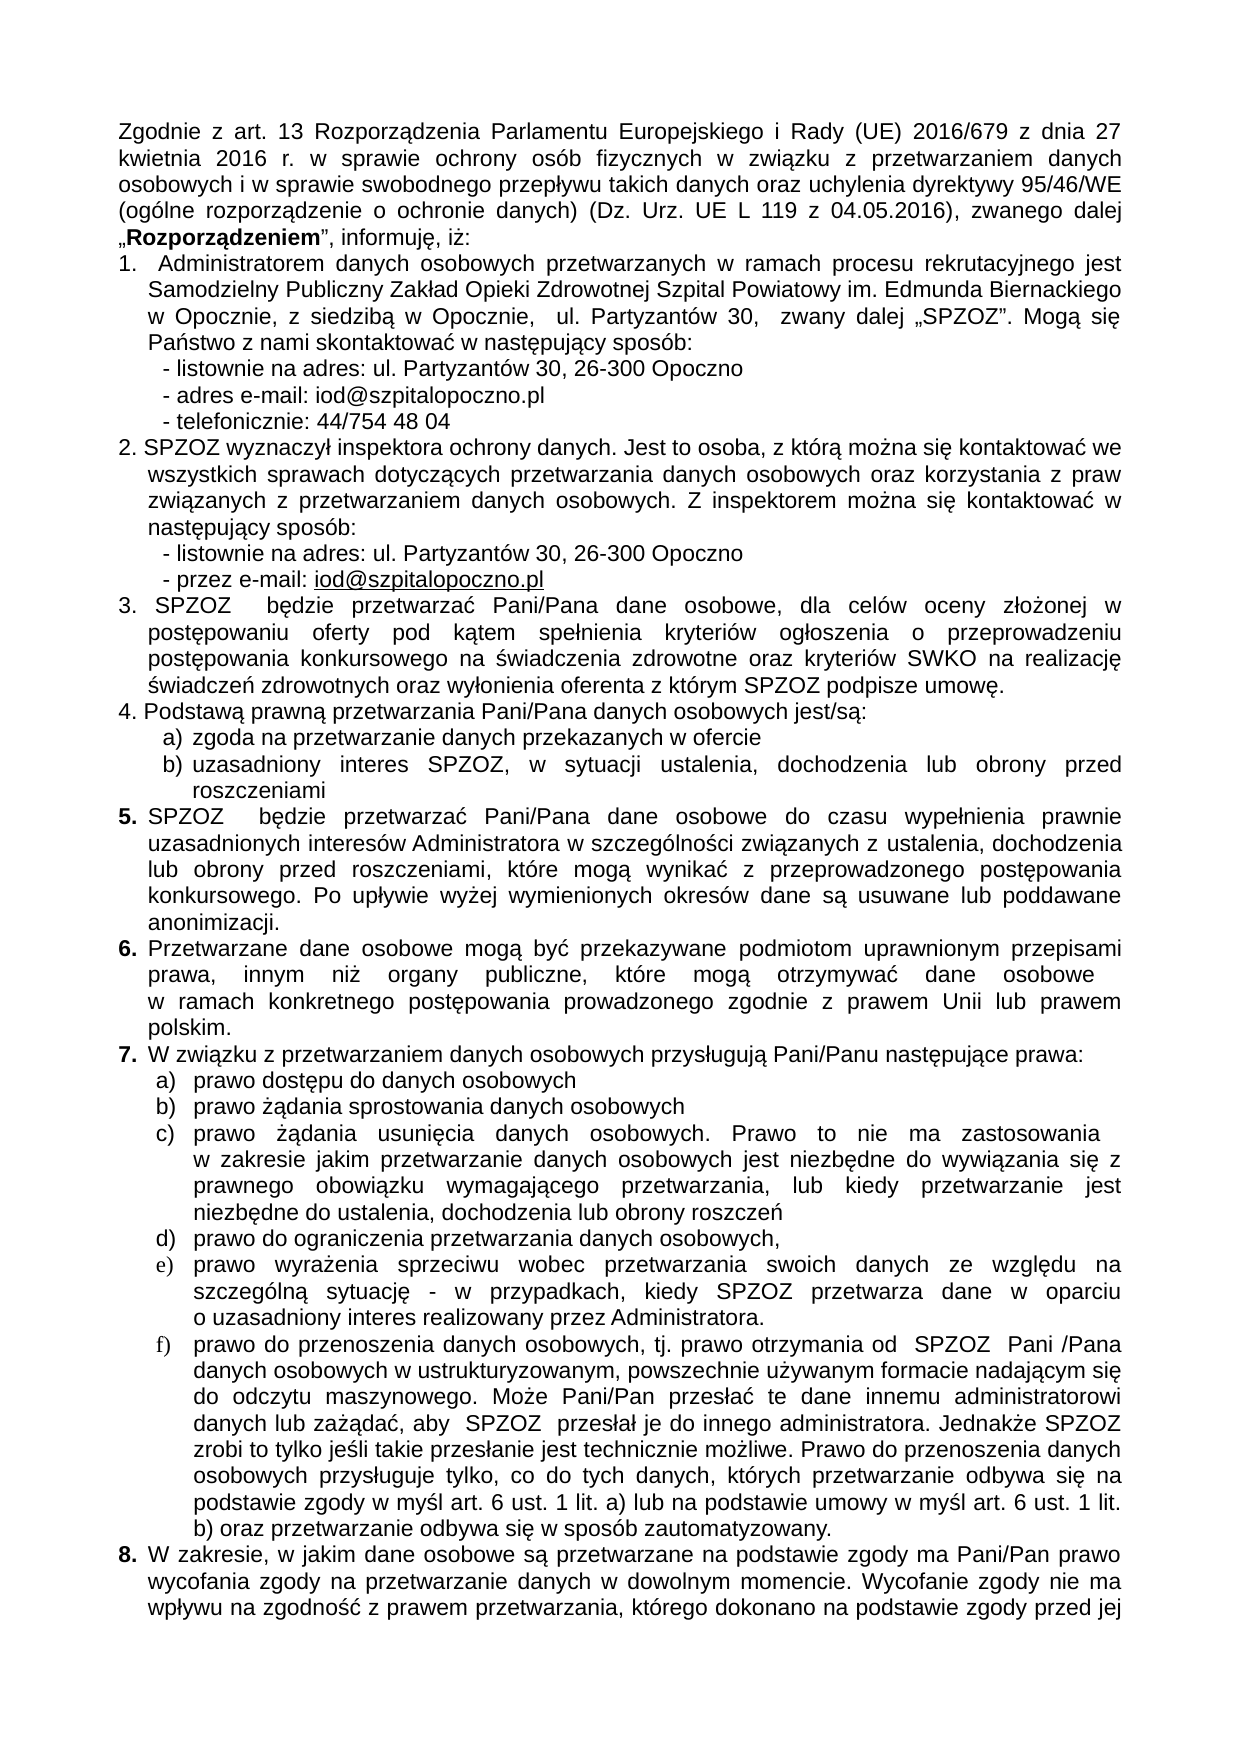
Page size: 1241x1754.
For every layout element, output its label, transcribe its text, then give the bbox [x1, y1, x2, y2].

list Przetwarzane dane osobowe mogą być przekazywane podmiotom uprawnionym przepisami prawa, innym niż organy publiczne, które mogą otrzymywać dane osobowe w ramach konkretnego postępowania prowadzonego zgodnie z prawem Unii lub prawem polskim. [118, 935, 1122, 1041]
list prawo dostępu do danych osobowych [156, 1067, 1122, 1093]
text 3. SPZOZ będzie przetwarzać Pani/Pana dane osobowe, dla celów oceny złożonej w postępowaniu oferty pod kątem spełnienia kryteriów ogłoszenia o przeprowadzeniu postępowania konkursowego na świadczenia zdrowotne oraz kryteriów SWKO na realizację świadczeń zdrowotnych oraz wyłonienia oferenta z którym SPZOZ podpisze umowę. [118, 592, 1122, 698]
text - przez e-mail: iod@szpitalopoczno.pl [162, 566, 1094, 592]
text - telefonicznie: 44/754 48 04 [162, 408, 1122, 434]
list prawo do przenoszenia danych osobowych, tj. prawo otrzymania od SPZOZ Pani /Pana danych osobowych w ustrukturyzowanym, powszechnie używanym formacie nadającym się do odczytu maszynowego. Może Pani/Pan przesłać te dane innemu administratorowi danych lub zażądać, aby SPZOZ przesłał je do innego administratora. Jednakże SPZOZ zrobi to tylko jeśli takie przesłanie jest technicznie możliwe. Prawo do przenoszenia danych osobowych przysługuje tylko, co do tych danych, których przetwarzanie odbywa się na podstawie zgody w myśl art. 6 ust. 1 lit. a) lub na podstawie umowy w myśl art. 6 ust. 1 lit. b) oraz przetwarzanie odbywa się w sposób zautomatyzowany. [156, 1331, 1122, 1541]
list prawo wyrażenia sprzeciwu wobec przetwarzania swoich danych ze względu na szczególną sytuację - w przypadkach, kiedy SPZOZ przetwarza dane w oparciu o uzasadniony interes realizowany przez Administratora. [156, 1251, 1122, 1331]
list prawo żądania usunięcia danych osobowych. Prawo to nie ma zastosowania w zakresie jakim przetwarzanie danych osobowych jest niezbędne do wywiązania się z prawnego obowiązku wymagającego przetwarzania, lub kiedy przetwarzanie jest niezbędne do ustalenia, dochodzenia lub obrony roszczeń [156, 1119, 1122, 1225]
list W związku z przetwarzaniem danych osobowych przysługują Pani/Panu następujące prawa: [118, 1041, 1122, 1067]
text - listownie na adres: ul. Partyzantów 30, 26-300 Opoczno [162, 355, 1122, 382]
list SPZOZ będzie przetwarzać Pani/Pana dane osobowe do czasu wypełnienia prawnie uzasadnionych interesów Administratora w szczególności związanych z ustalenia, dochodzenia lub obrony przed roszczeniami, które mogą wynikać z przeprowadzonego postępowania konkursowego. Po upływie wyżej wymienionych okresów dane są usuwane lub poddawane anonimizacji. [118, 803, 1122, 935]
list uzasadniony interes SPZOZ, w sytuacji ustalenia, dochodzenia lub obrony przed roszczeniami [162, 751, 1122, 803]
list zgoda na przetwarzanie danych przekazanych w ofercie [162, 724, 1122, 751]
text 2. SPZOZ wyznaczył inspektora ochrony danych. Jest to osoba, z którą można się kontaktować we wszystkich sprawach dotyczących przetwarzania danych osobowych oraz korzystania z praw związanych z przetwarzaniem danych osobowych. Z inspektorem można się kontaktować w następujący sposób: [118, 434, 1122, 540]
text 4. Podstawą prawną przetwarzania Pani/Pana danych osobowych jest/są: [118, 698, 1122, 724]
text Zgodnie z art. 13 Rozporządzenia Parlamentu Europejskiego i Rady (UE) 2016/679 z dnia 27 kwietnia 2016 r. w sprawie ochrony osób fizycznych w związku z przetwarzaniem danych osobowych i w sprawie swobodnego przepływu takich danych oraz uchylenia dyrektywy 95/46/WE (ogólne rozporządzenie o ochronie danych) (Dz. Urz. UE L 119 z 04.05.2016), zwanego dalej „Rozporządzeniem”, informuję, iż: [118, 118, 1122, 250]
list prawo żądania sprostowania danych osobowych [156, 1093, 1122, 1119]
list W zakresie, w jakim dane osobowe są przetwarzane na podstawie zgody ma Pani/Pan prawo wycofania zgody na przetwarzanie danych w dowolnym momencie. Wycofanie zgody nie ma wpływu na zgodność z prawem przetwarzania, którego dokonano na podstawie zgody przed jej [118, 1541, 1122, 1621]
text - listownie na adres: ul. Partyzantów 30, 26-300 Opoczno [162, 540, 1094, 566]
text - adres e-mail: iod@szpitalopoczno.pl [162, 382, 1122, 408]
list prawo do ograniczenia przetwarzania danych osobowych, [156, 1225, 1122, 1251]
text 1. Administratorem danych osobowych przetwarzanych w ramach procesu rekrutacyjnego jest Samodzielny Publiczny Zakład Opieki Zdrowotnej Szpital Powiatowy im. Edmunda Biernackiego w Opocznie, z siedzibą w Opocznie, ul. Partyzantów 30, zwany dalej „SPZOZ”. Mogą się Państwo z nami skontaktować w następujący sposób: [118, 250, 1122, 355]
